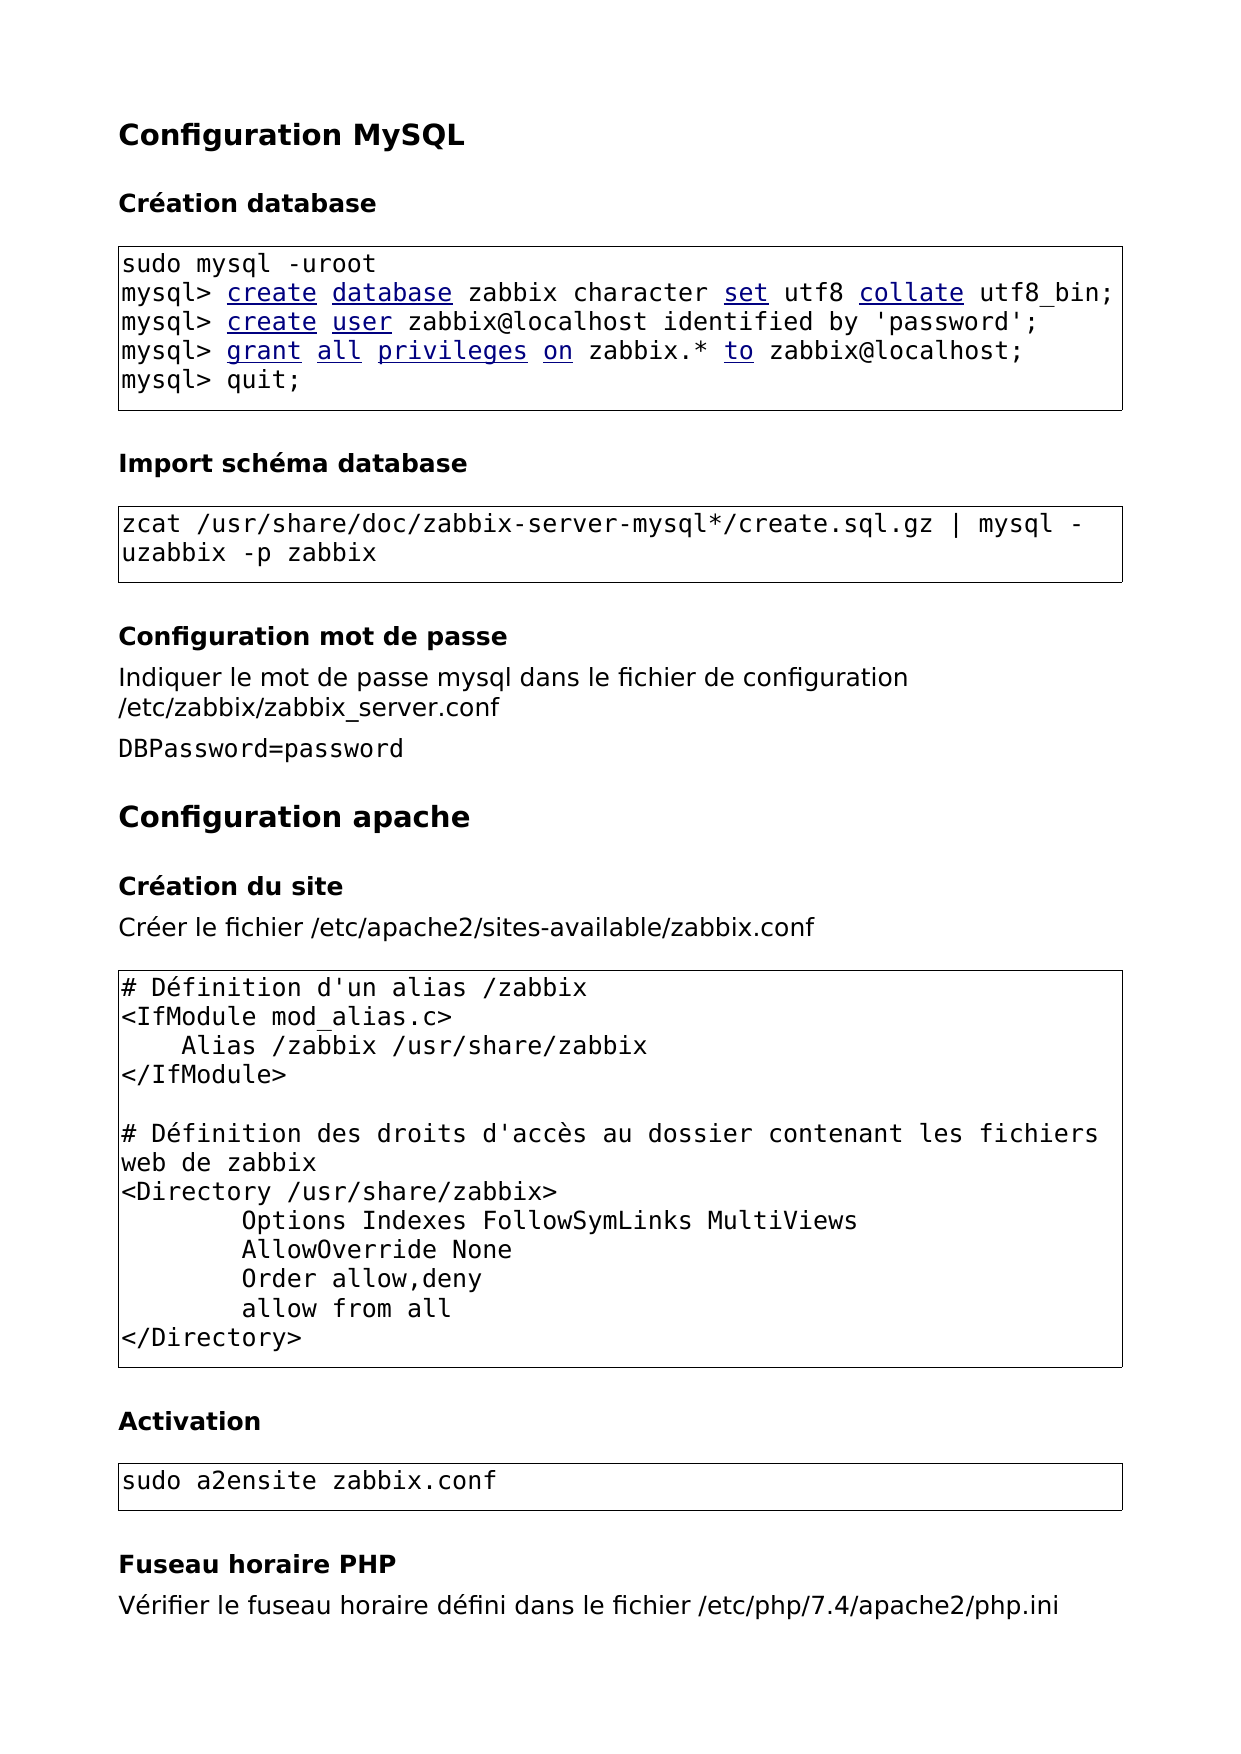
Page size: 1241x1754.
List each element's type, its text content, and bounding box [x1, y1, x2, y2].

subtitle Import schéma database [118, 449, 1122, 479]
subtitle Activation [118, 1407, 1122, 1436]
subtitle Création database [118, 189, 1122, 219]
text Vérifier le fuseau horaire défini dans le fichier /etc/php/7.4/apache2/php.ini [118, 1592, 1122, 1621]
subtitle Configuration mot de passe [118, 622, 1122, 651]
subtitle Configuration apache [118, 800, 1122, 834]
text DBPassword=password [118, 734, 1122, 763]
table_header sudo a2ensite zabbix.conf [119, 1464, 1122, 1510]
subtitle Fuseau horaire PHP [118, 1550, 1122, 1579]
table_header # Définition d'un alias /zabbix <IfModule mod_alias.c> Alias /zabbix /usr/share/zabbix </IfModule> # Définition des droits d'accès au dossier contenant les fichiers web de zabbix <Directory /usr/share/zabbix> Options Indexes FollowSymLinks MultiViews AllowOverride None Order allow,deny allow from all </Directory> [119, 971, 1122, 1367]
subtitle Création du site [118, 872, 1122, 901]
table_header sudo mysql -uroot mysql> create database zabbix character set utf8 collate utf8_bin; mysql> create user zabbix@localhost identified by 'password'; mysql> grant all privileges on zabbix.* to zabbix@localhost; mysql> quit; [119, 247, 1122, 409]
text Indiquer le mot de passe mysql dans le fichier de configuration /etc/zabbix/zabbix_server.conf [118, 663, 1122, 722]
text Créer le fichier /etc/apache2/sites-available/zabbix.conf [118, 913, 1122, 943]
table_header zcat /usr/share/doc/zabbix-server-mysql*/create.sql.gz | mysql -uzabbix -p zabbix [119, 507, 1122, 582]
subtitle Configuration MySQL [118, 118, 1122, 152]
